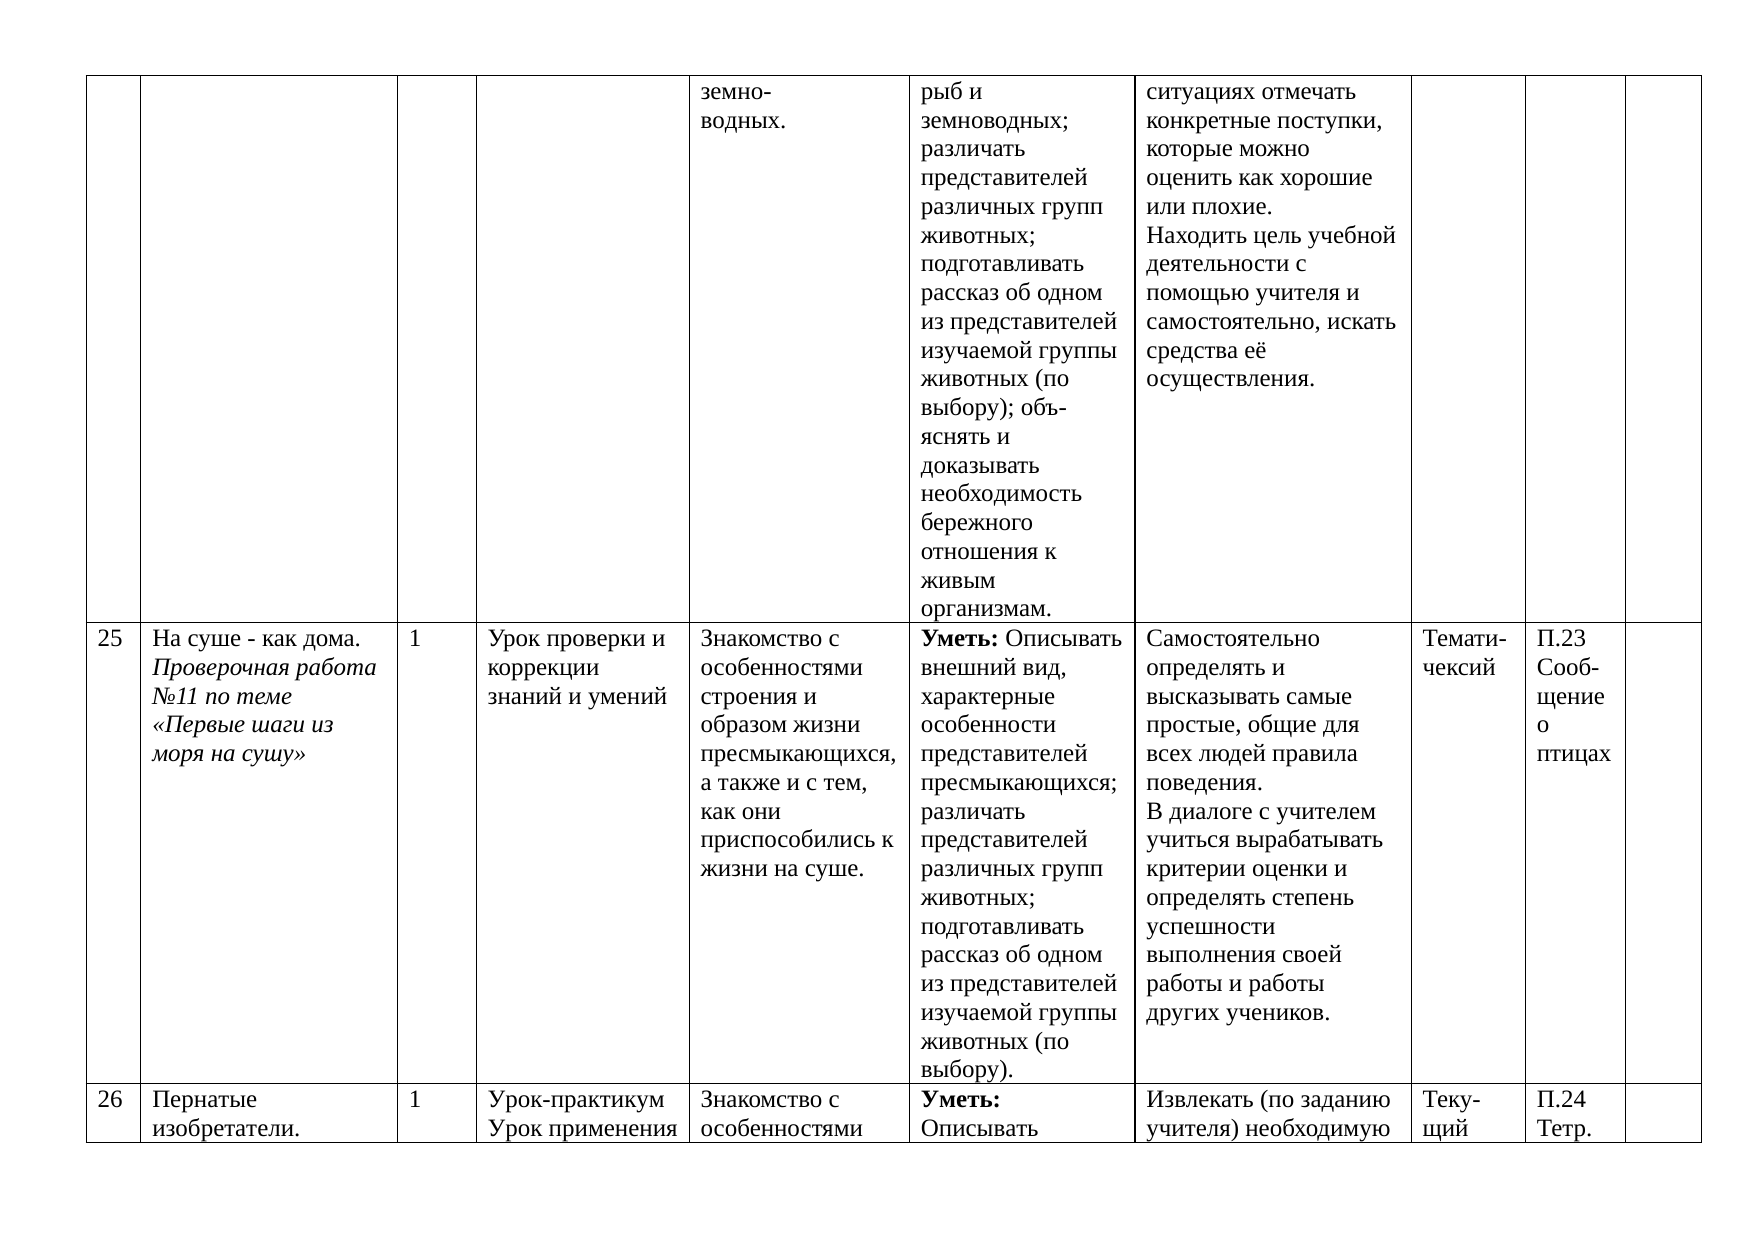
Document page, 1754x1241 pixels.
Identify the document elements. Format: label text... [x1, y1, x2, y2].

table_cell [1412, 76, 1525, 622]
table_cell Теку-щий [1412, 1084, 1525, 1142]
table_cell рыб и земноводных; различать представителей различных групп животных; подготавливать рассказ об одном из предста­вителей изучаемой группы животных (по выбору); объ­яснять и доказывать необхо­димость бережного отноше­ния к живым организмам. [910, 76, 1134, 622]
table_cell 25 [87, 623, 140, 1083]
table_cell [1626, 76, 1701, 622]
table_cell [1626, 1084, 1701, 1142]
table_cell 1 [398, 623, 476, 1083]
table_cell Уметь: Описывать [910, 1084, 1134, 1142]
table_cell 1 [398, 1084, 476, 1142]
table_cell Урок проверки и коррекции знаний и умений [477, 623, 689, 1083]
table_cell Пернатые изобретатели. [141, 1084, 397, 1142]
table_cell [87, 76, 140, 622]
table_cell земно- водных. [690, 76, 909, 622]
table_cell П.24 Тетр. [1526, 1084, 1625, 1142]
table_cell Извлекать (по заданию учителя) необходимую [1136, 1084, 1411, 1142]
table_cell [1526, 76, 1625, 622]
table_cell [141, 76, 397, 622]
table_cell Уметь: Описывать внешний вид, характерные особенности представителей пресмыкающихся; различать представителей различных групп жи­вотных; подготавливать рассказ об одном из представи­телей изучаемой группы жи­вотных (по выбору). [910, 623, 1134, 1083]
table_cell 26 [87, 1084, 140, 1142]
table_cell [398, 76, 476, 622]
table_cell Самостоятельно определять и высказывать самые простые, общие для всех людей правила поведения. В диалоге с учителем учиться вырабатывать критерии оценки и определять степень успешности выполнения своей работы и работы других учеников. [1136, 623, 1411, 1083]
table_cell Урок-практикум Урок применения [477, 1084, 689, 1142]
table_cell Знакомство с особенностями строения и образом жизни пресмыкающихся, а также и с тем, как они приспособились к жизни на суше. [690, 623, 909, 1083]
table_cell [1626, 623, 1701, 1083]
table_cell ситуациях отмечать конкретные по­ступки, которые можно оценить как хорошие или плохие. Находить цель учебной деятельности с помощью учителя и самостоятельно, искать средства её осуществления. [1136, 76, 1411, 622]
table_cell [477, 76, 689, 622]
table_cell П.23 Сооб-щение о птицах [1526, 623, 1625, 1083]
table_cell На суше - как дома. Проверочная работа №11 по теме «Первые шаги из моря на сушу» [141, 623, 397, 1083]
table_cell Знакомство с особенностями [690, 1084, 909, 1142]
table_cell Темати-чексий [1412, 623, 1525, 1083]
